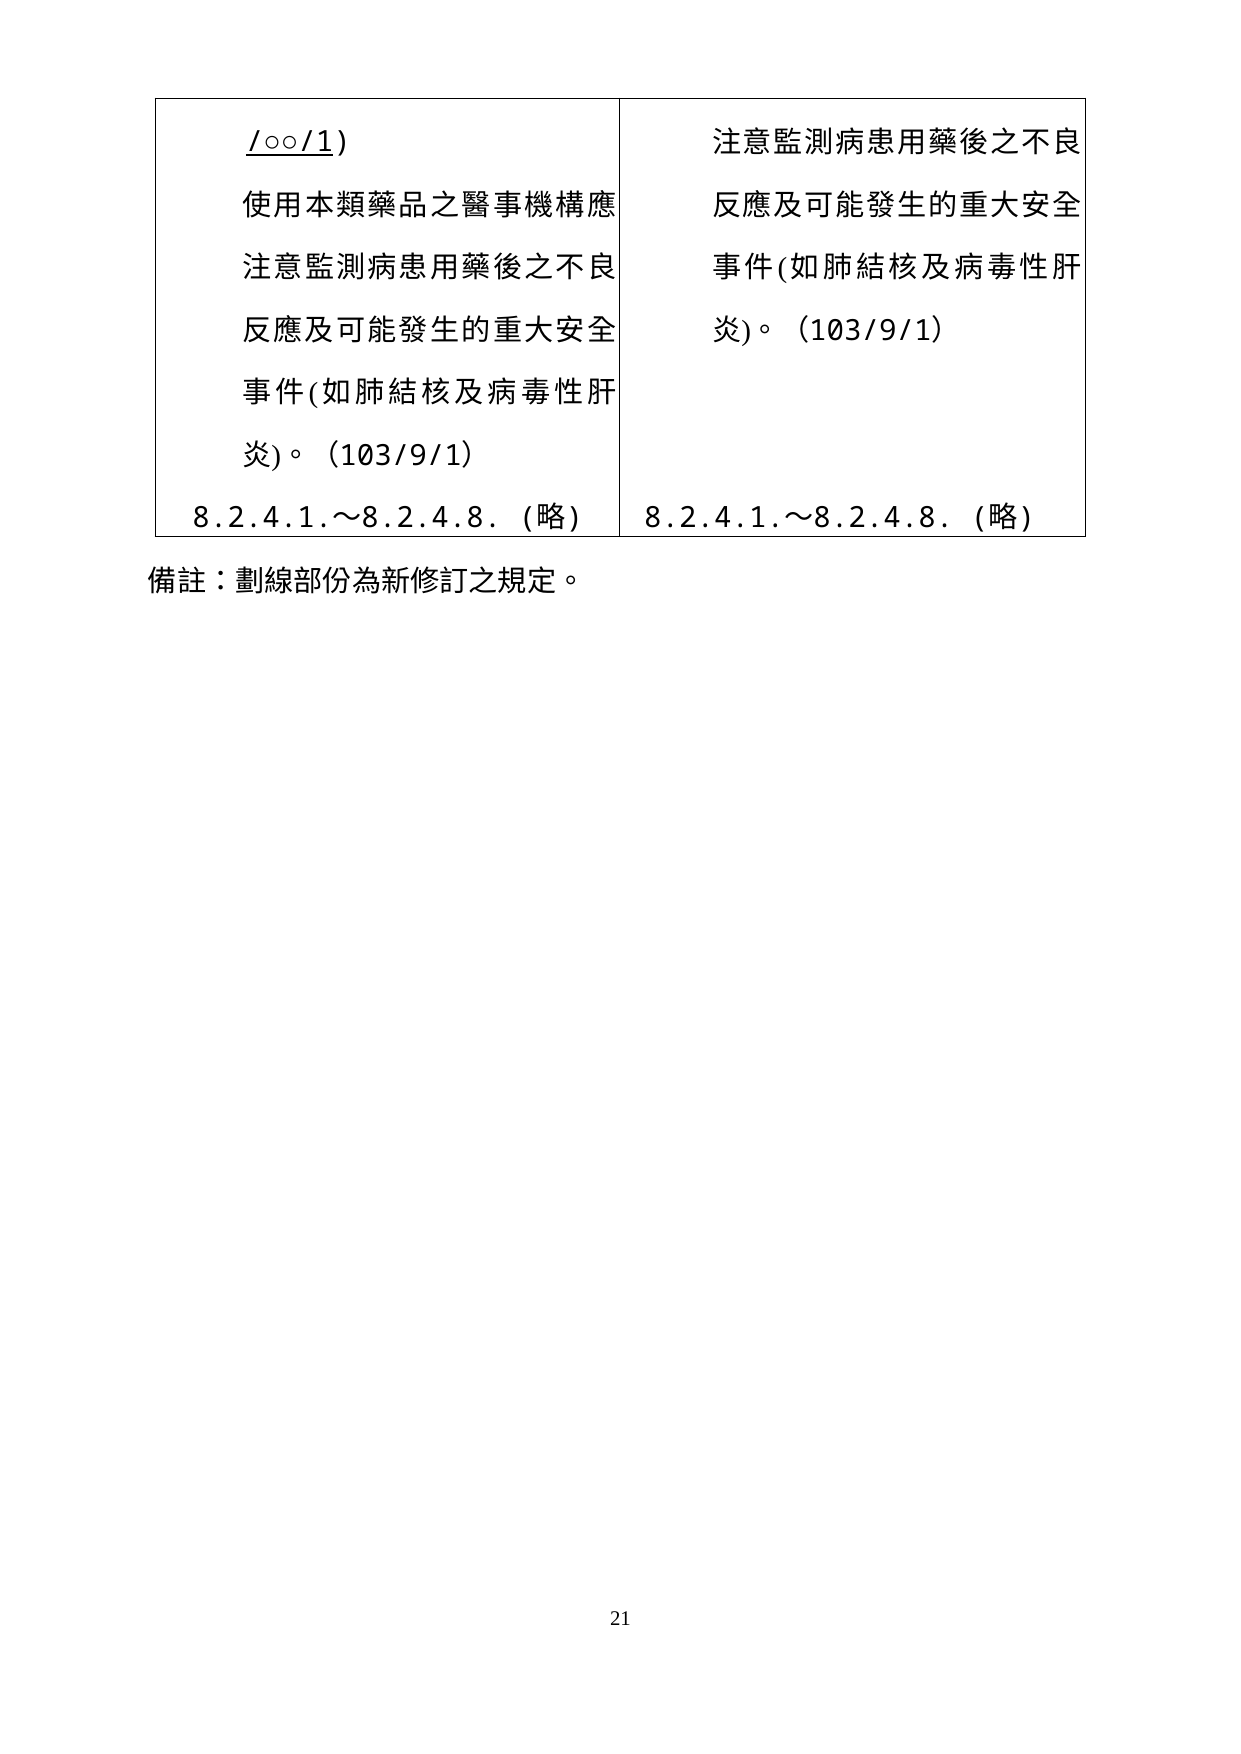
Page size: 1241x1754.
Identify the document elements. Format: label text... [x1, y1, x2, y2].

table_cell 注意監測病患用藥後之不良反應及可能發生的重大安全事件(如肺結核及病毒性肝炎)。（103/9/1） 8.2.4.1.～8.2.4.8. (略) [620, 99, 1085, 536]
text 備註：劃線部份為新修訂之規定。 [148, 537, 1092, 599]
table_cell /○○/1) 使用本類藥品之醫事機構應注意監測病患用藥後之不良反應及可能發生的重大安全事件(如肺結核及病毒性肝炎)。（103/9/1） 8.2.4.1.～8.2.4.8. (略) [156, 99, 619, 536]
